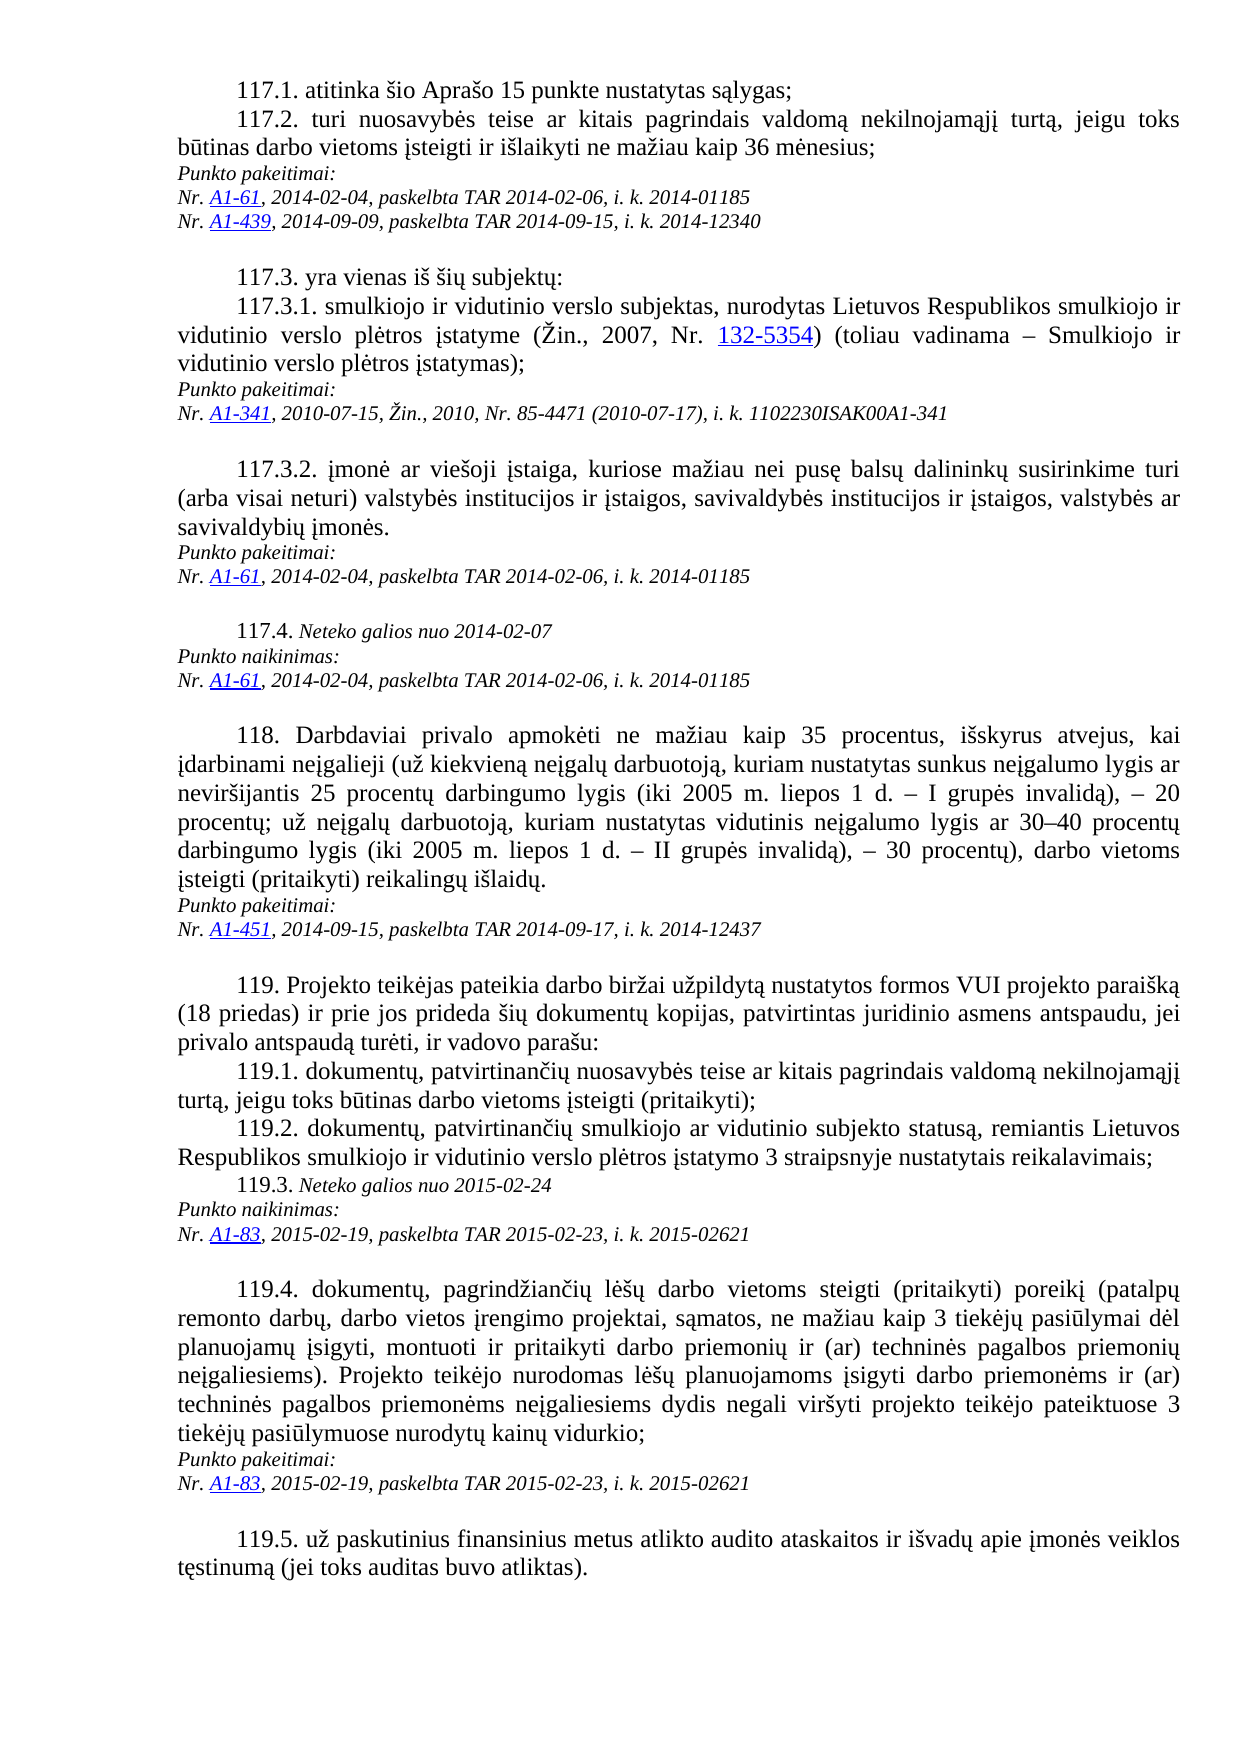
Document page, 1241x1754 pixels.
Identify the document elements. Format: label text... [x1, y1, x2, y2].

text Nr. A1-61, 2014-02-04, paskelbta TAR 2014-02-06, i. k. 2014-01185 [177, 564, 1181, 588]
text 119.4. dokumentų, pagrindžiančių lėšų darbo vietoms steigti (pritaikyti) poreikį (patalpų remonto darbų, darbo vietos įrengimo projektai, sąmatos, ne mažiau kaip 3 tiekėjų pasiūlymai dėl planuojamų įsigyti, montuoti ir pritaikyti darbo priemonių ir (ar) techninės pagalbos priemonių neįgaliesiems). Projekto teikėjo nurodomas lėšų planuojamoms įsigyti darbo priemonėms ir (ar) techninės pagalbos priemonėms neįgaliesiems dydis negali viršyti projekto teikėjo pateiktuose 3 tiekėjų pasiūlymuose nurodytų kainų vidurkio; [177, 1274, 1181, 1447]
text 117.2. turi nuosavybės teise ar kitais pagrindais valdomą nekilnojamąjį turtą, jeigu toks būtinas darbo vietoms įsteigti ir išlaikyti ne mažiau kaip 36 mėnesius; [177, 104, 1181, 161]
text 119.1. dokumentų, patvirtinančių nuosavybės teise ar kitais pagrindais valdomą nekilnojamąjį turtą, jeigu toks būtinas darbo vietoms įsteigti (pritaikyti); [177, 1056, 1181, 1113]
text 119. Projekto teikėjas pateikia darbo biržai užpildytą nustatytos formos VUI projekto paraišką (18 priedas) ir prie jos prideda šių dokumentų kopijas, patvirtintas juridinio asmens antspaudu, jei privalo antspaudą turėti, ir vadovo parašu: [177, 970, 1181, 1056]
text 117.3.2. įmonė ar viešoji įstaiga, kuriose mažiau nei pusę balsų dalininkų susirinkime turi (arba visai neturi) valstybės institucijos ir įstaigos, savivaldybės institucijos ir įstaigos, valstybės ar savivaldybių įmonės. [177, 454, 1181, 540]
text Punkto pakeitimai: [177, 161, 1181, 185]
text Nr. A1-341, 2010-07-15, Žin., 2010, Nr. 85-4471 (2010-07-17), i. k. 1102230ISAK00A1-341 [177, 401, 1181, 425]
text 117.4. Neteko galios nuo 2014-02-07 [177, 617, 1181, 643]
text Punkto naikinimas: [177, 643, 1181, 668]
text Nr. A1-61, 2014-02-04, paskelbta TAR 2014-02-06, i. k. 2014-01185 [177, 185, 1181, 209]
text Punkto pakeitimai: [177, 540, 1181, 564]
text 119.3. Neteko galios nuo 2015-02-24 [177, 1171, 1181, 1197]
text Nr. A1-83, 2015-02-19, paskelbta TAR 2015-02-23, i. k. 2015-02621 [177, 1471, 1181, 1495]
text 117.1. atitinka šio Aprašo 15 punkte nustatytas sąlygas; [177, 75, 1181, 104]
text 117.3. yra vienas iš šių subjektų: [177, 262, 1181, 291]
text 117.3.1. smulkiojo ir vidutinio verslo subjektas, nurodytas Lietuvos Respublikos smulkiojo ir vidutinio verslo plėtros įstatyme (Žin., 2007, Nr. 132-5354) (toliau vadinama – Smulkiojo ir vidutinio verslo plėtros įstatymas); [177, 291, 1181, 377]
text 119.5. už paskutinius finansinius metus atlikto audito ataskaitos ir išvadų apie įmonės veiklos tęstinumą (jei toks auditas buvo atliktas). [177, 1524, 1181, 1581]
text Punkto pakeitimai: [177, 377, 1181, 401]
text Punkto pakeitimai: [177, 893, 1181, 917]
text Nr. A1-61, 2014-02-04, paskelbta TAR 2014-02-06, i. k. 2014-01185 [177, 668, 1181, 692]
text Nr. A1-439, 2014-09-09, paskelbta TAR 2014-09-15, i. k. 2014-12340 [177, 209, 1181, 233]
text Nr. A1-451, 2014-09-15, paskelbta TAR 2014-09-17, i. k. 2014-12437 [177, 917, 1181, 941]
text Punkto naikinimas: [177, 1197, 1181, 1221]
text 118. Darbdaviai privalo apmokėti ne mažiau kaip 35 procentus, išskyrus atvejus, kai įdarbinami neįgalieji (už kiekvieną neįgalų darbuotoją, kuriam nustatytas sunkus neįgalumo lygis ar neviršijantis 25 procentų darbingumo lygis (iki 2005 m. liepos 1 d. – I grupės invalidą), – 20 procentų; už neįgalų darbuotoją, kuriam nustatytas vidutinis neįgalumo lygis ar 30–40 procentų darbingumo lygis (iki 2005 m. liepos 1 d. – II grupės invalidą), – 30 procentų), darbo vietoms įsteigti (pritaikyti) reikalingų išlaidų. [177, 720, 1181, 893]
text Nr. A1-83, 2015-02-19, paskelbta TAR 2015-02-23, i. k. 2015-02621 [177, 1221, 1181, 1246]
text 119.2. dokumentų, patvirtinančių smulkiojo ar vidutinio subjekto statusą, remiantis Lietuvos Respublikos smulkiojo ir vidutinio verslo plėtros įstatymo 3 straipsnyje nustatytais reikalavimais; [177, 1113, 1181, 1171]
text Punkto pakeitimai: [177, 1447, 1181, 1471]
